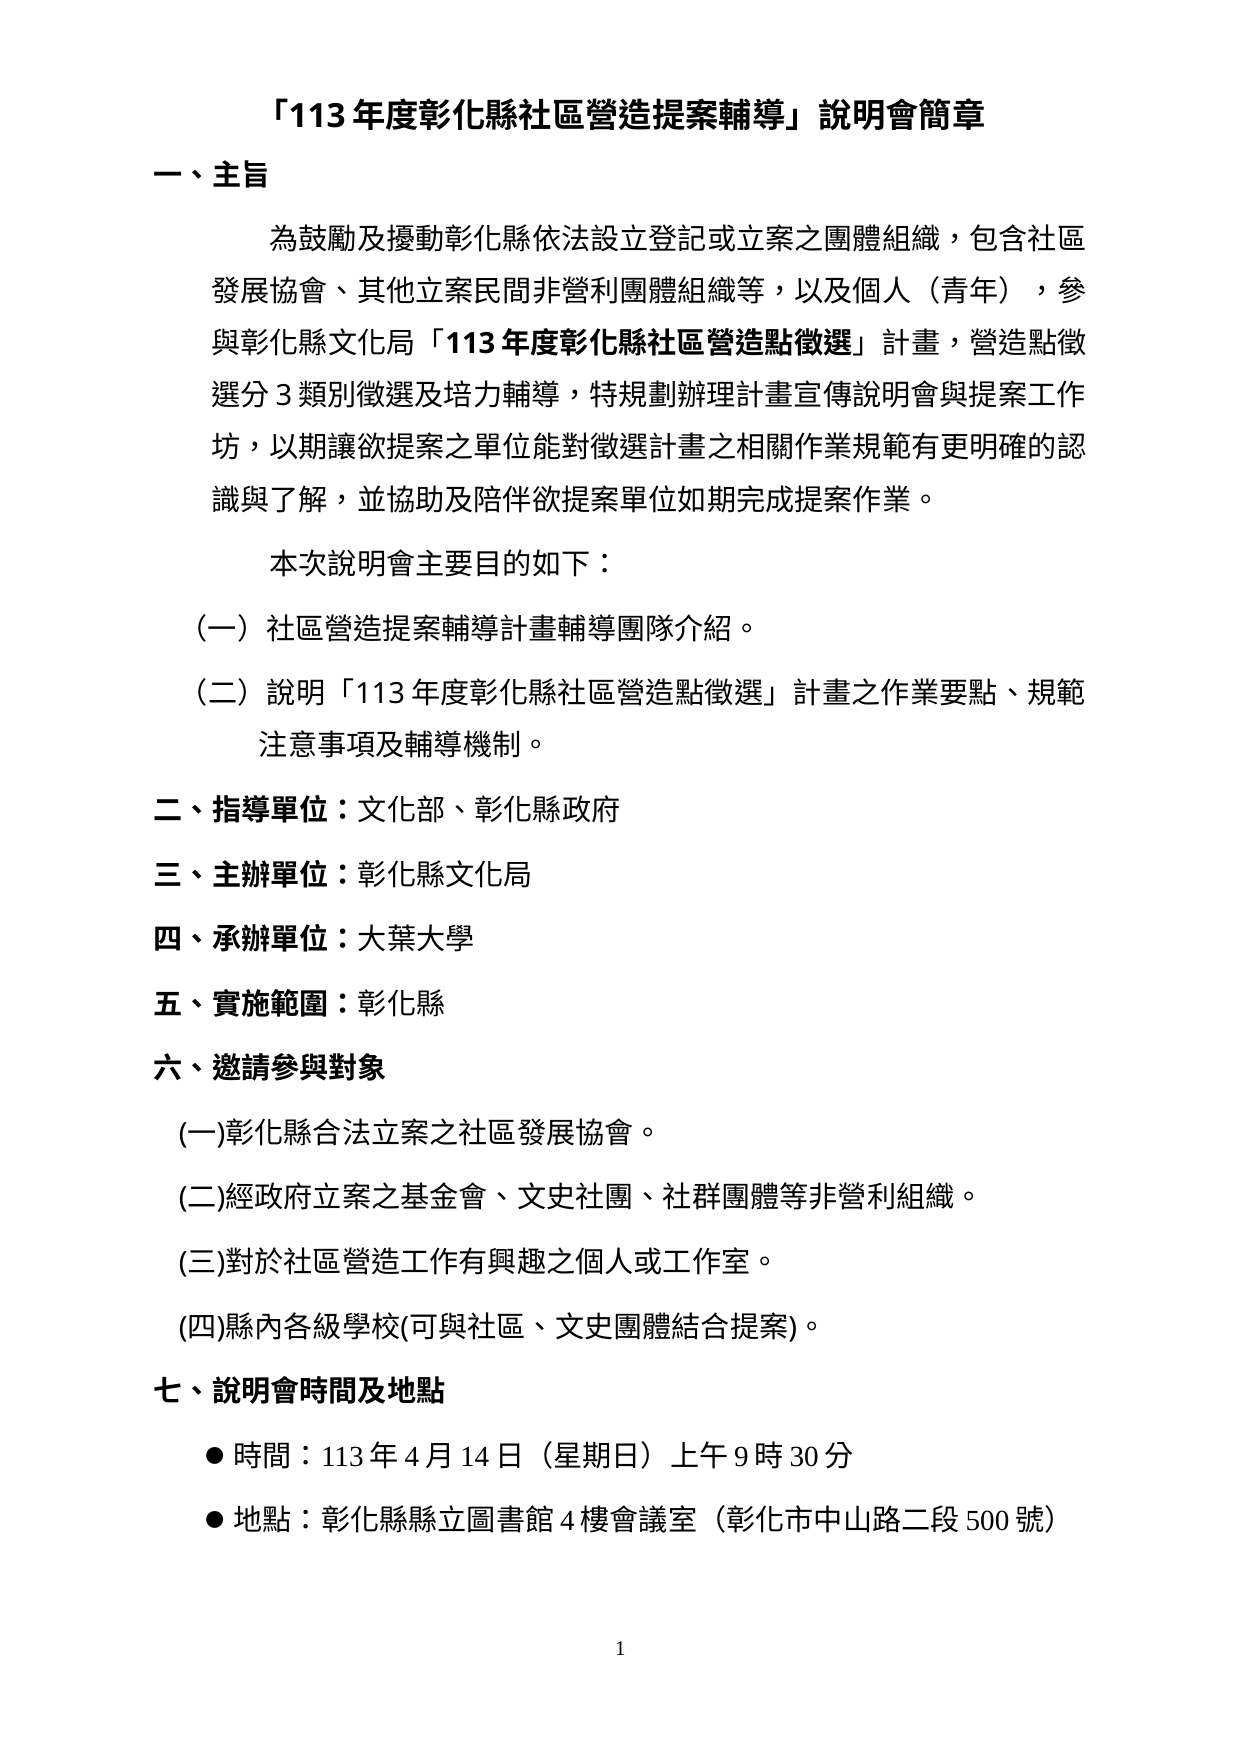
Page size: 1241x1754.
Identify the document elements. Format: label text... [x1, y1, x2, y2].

text 六、邀請參與對象 [153, 1037, 1087, 1089]
text 五、實施範圍：彰化縣 [153, 972, 1087, 1024]
text 一、主旨 [153, 143, 1087, 195]
text (二)經政府立案之基金會、文史社團、社群團體等非營利組織。 [178, 1166, 1087, 1218]
text 七、說明會時間及地點 [153, 1360, 1087, 1412]
text 為鼓勵及擾動彰化縣依法設立登記或立案之團體組織，包含社區發展協會、其他立案民間非營利團體組織等，以及個人（青年），參與彰化縣文化局「113年度彰化縣社區營造點徵選」計畫，營造點徵選分3類別徵選及培力輔導，特規劃辦理計畫宣傳說明會與提案工作坊，以期讓欲提案之單位能對徵選計畫之相關作業規範有更明確的認識與了解，並協助及陪伴欲提案單位如期完成提案作業。 [211, 208, 1087, 520]
text （一）社區營造提案輔導計畫輔導團隊介紹。 [178, 597, 1087, 649]
text （二）說明「113年度彰化縣社區營造點徵選」計畫之作業要點、規範注意事項及輔導機制。 [178, 662, 1087, 766]
text 本次說明會主要目的如下： [211, 533, 1087, 585]
list 地點：彰化縣縣立圖書館4樓會議室（彰化市中山路二段500號） [204, 1489, 1087, 1541]
text (一)彰化縣合法立案之社區發展協會。 [178, 1102, 1087, 1154]
text 三、主辦單位：彰化縣文化局 [153, 843, 1087, 895]
list 時間：113年4月14日（星期日）上午9時30分 [204, 1424, 1087, 1477]
text (三)對於社區營造工作有興趣之個人或工作室。 [178, 1231, 1087, 1283]
text (四)縣內各級學校(可與社區、文史團體結合提案)。 [178, 1295, 1087, 1347]
text 「113年度彰化縣社區營造提案輔導」說明會簡章 [153, 89, 1087, 137]
text 四、承辦單位：大葉大學 [153, 908, 1087, 960]
text 二、指導單位：文化部、彰化縣政府 [153, 779, 1087, 831]
